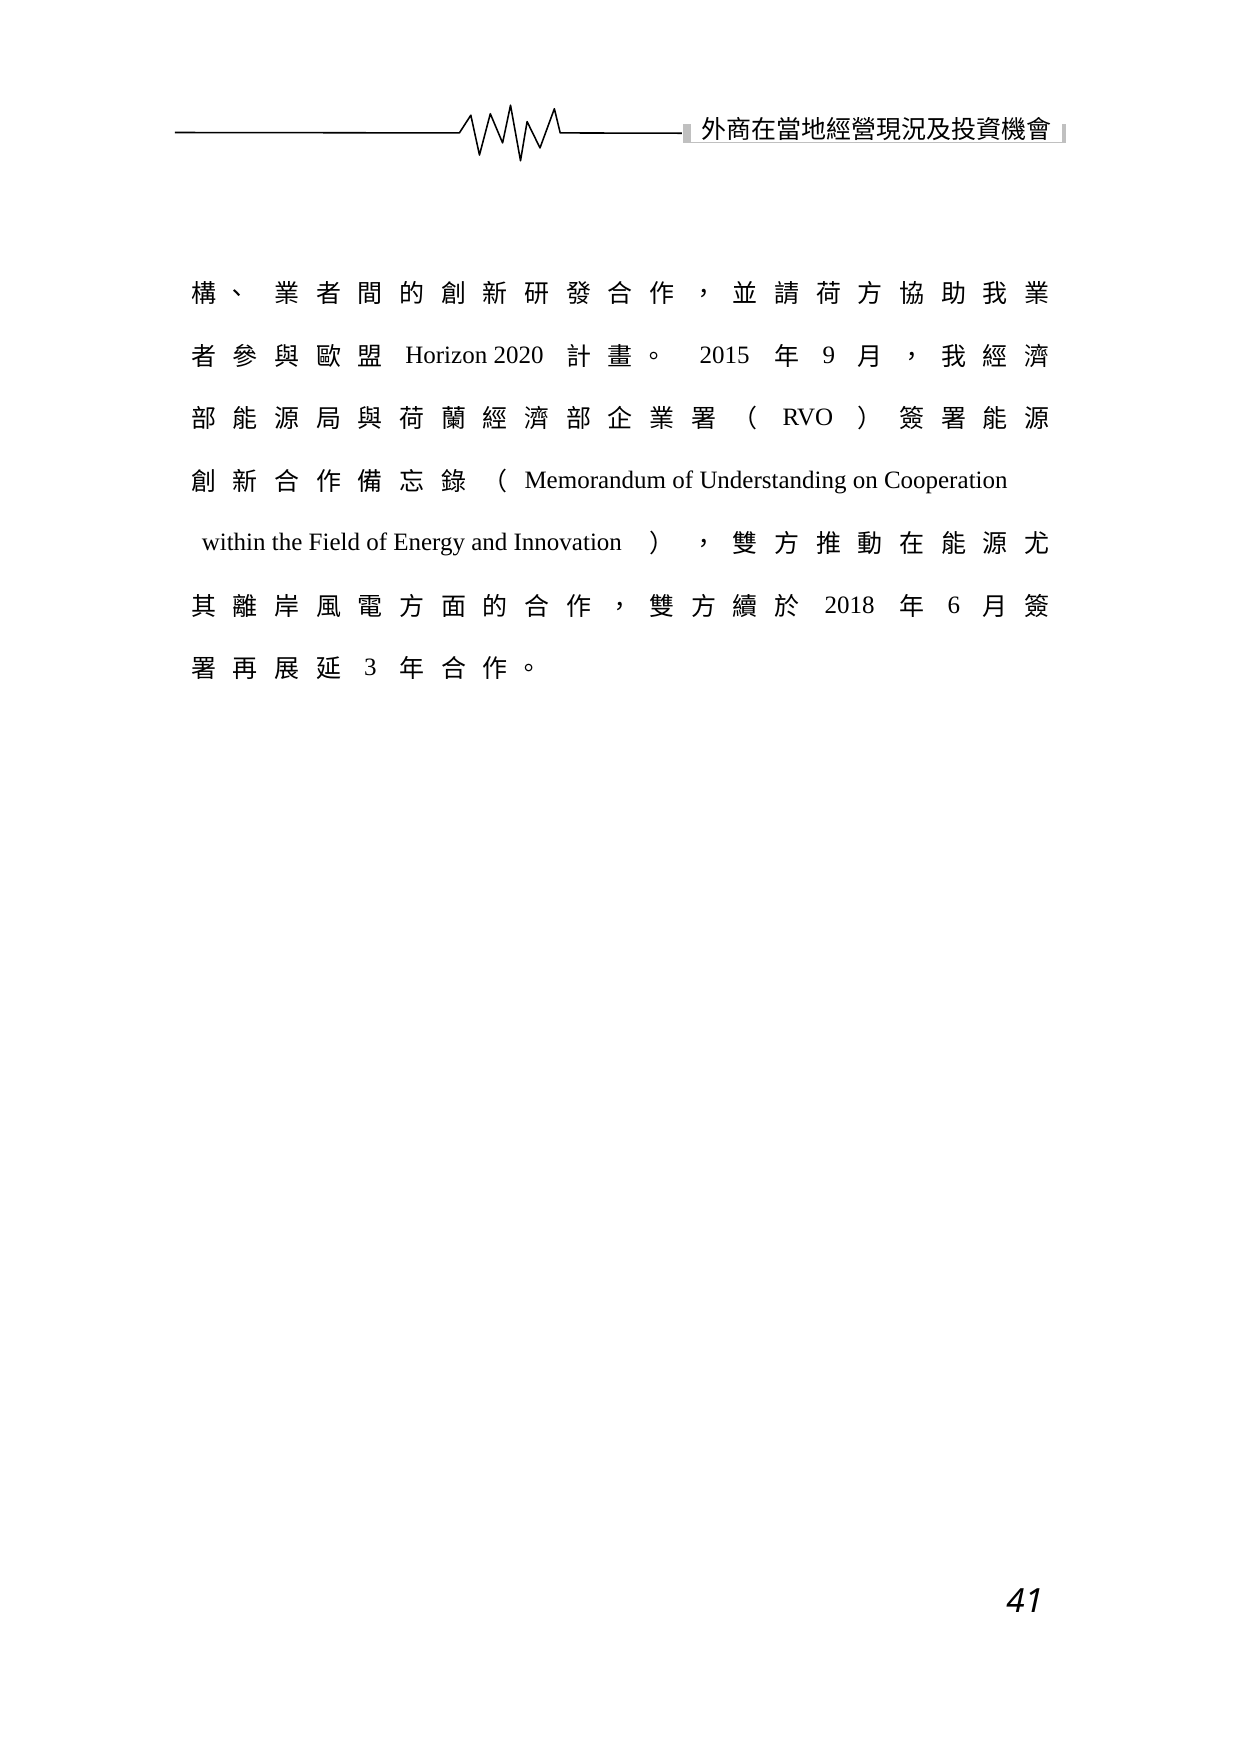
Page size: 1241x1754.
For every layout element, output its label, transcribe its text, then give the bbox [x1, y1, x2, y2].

text 構、業者間的創新研發合作，並請荷方協助我業者參與歐盟Horizon 2020計畫。2015年9月，我經濟部能源局與荷蘭經濟部企業署（RVO）簽署能源創新合作備忘錄（Memorandum of Understanding on Cooperation within the Field of Energy and Innovation），雙方推動在能源尤其離岸風電方面的合作，雙方續於2018年6月簽署再展延3年合作。 [183, 250, 1058, 688]
